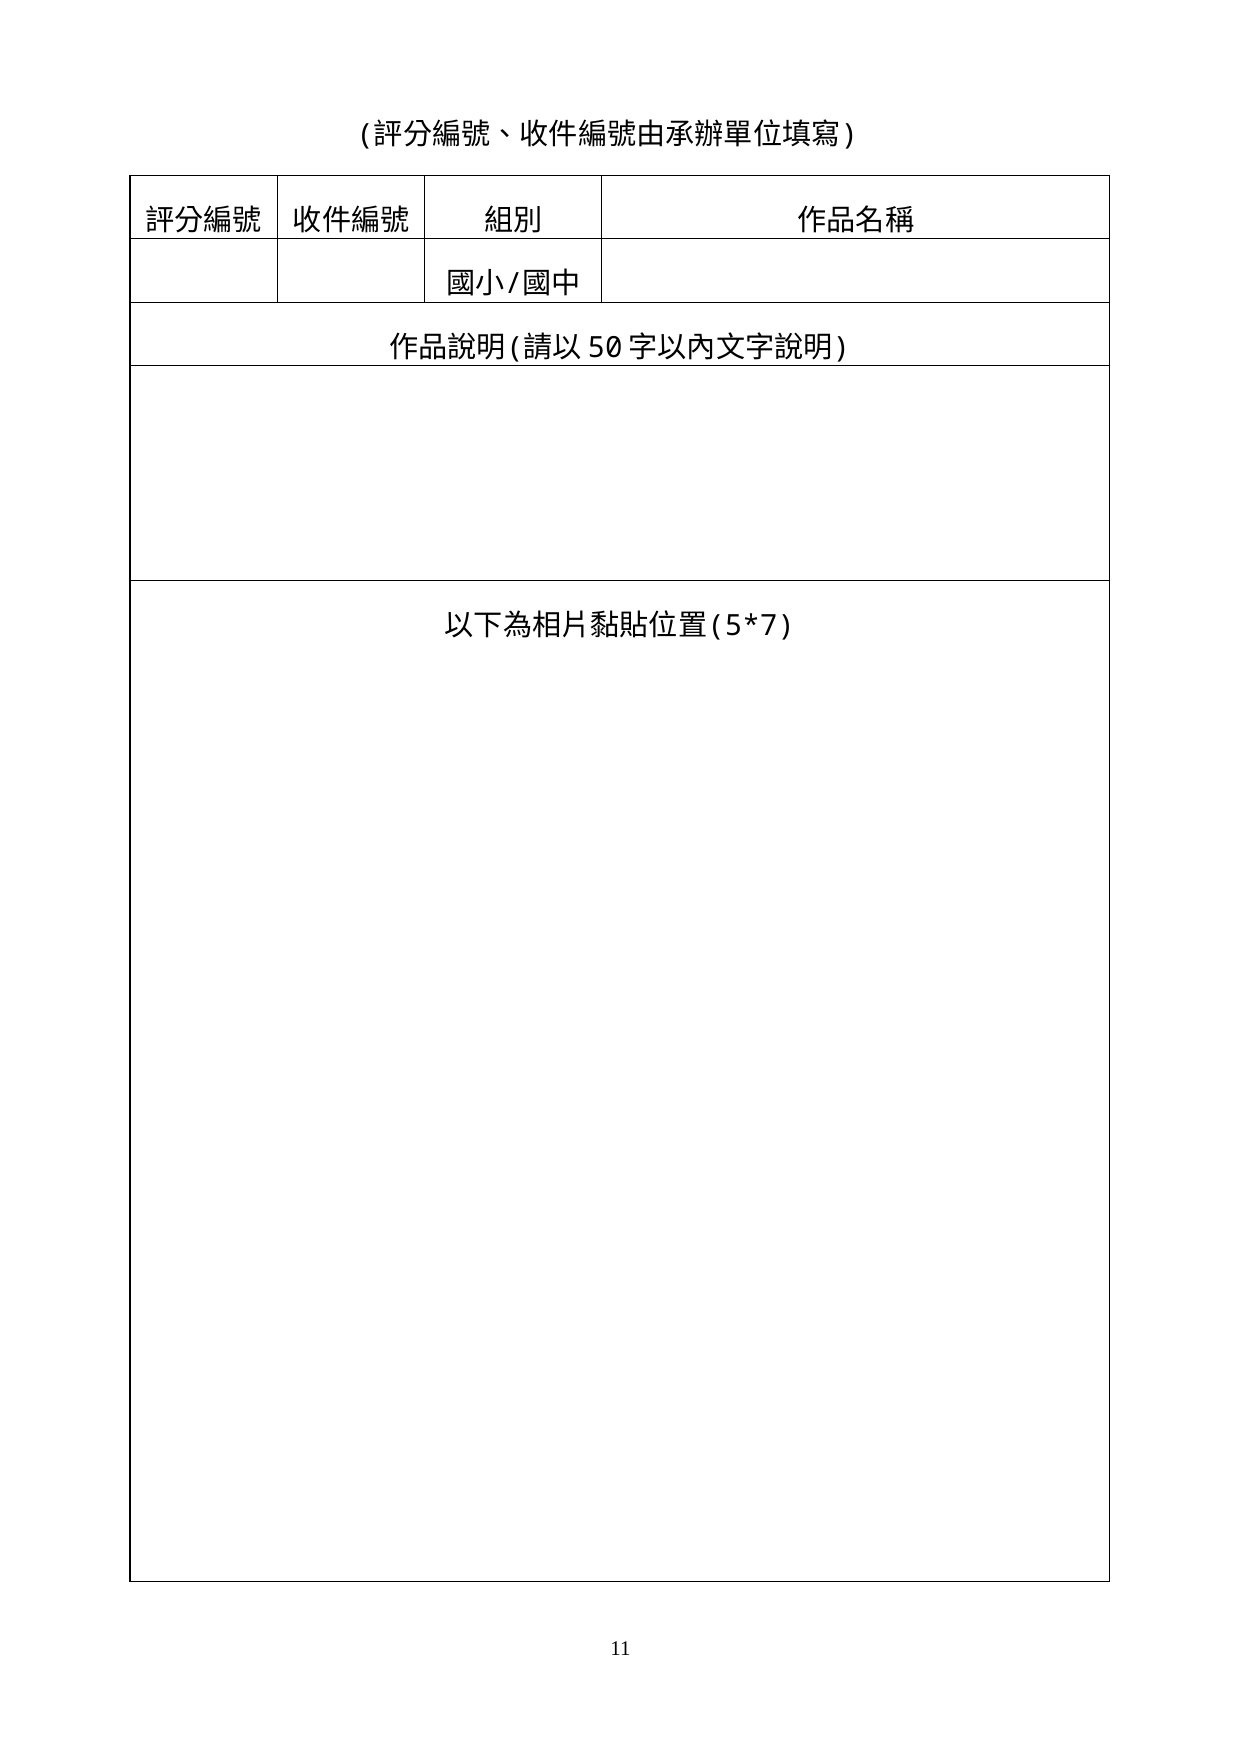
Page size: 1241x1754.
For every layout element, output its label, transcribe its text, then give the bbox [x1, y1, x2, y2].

table_cell 以下為相片黏貼位置(5*7) [131, 581, 1109, 1581]
table_cell [602, 239, 1109, 302]
table_cell [278, 239, 424, 302]
table_cell 作品說明(請以50字以內文字說明) [131, 303, 1109, 365]
table_cell [131, 239, 277, 302]
table_header 收件編號 [278, 176, 424, 238]
table_header 組別 [425, 176, 601, 238]
table_cell 國小/國中 [425, 239, 601, 302]
table_header 評分編號 [131, 176, 277, 238]
table_cell [131, 366, 1109, 580]
table_header 作品名稱 [602, 176, 1109, 238]
table_header 評分編號 [118, 103, 1096, 173]
